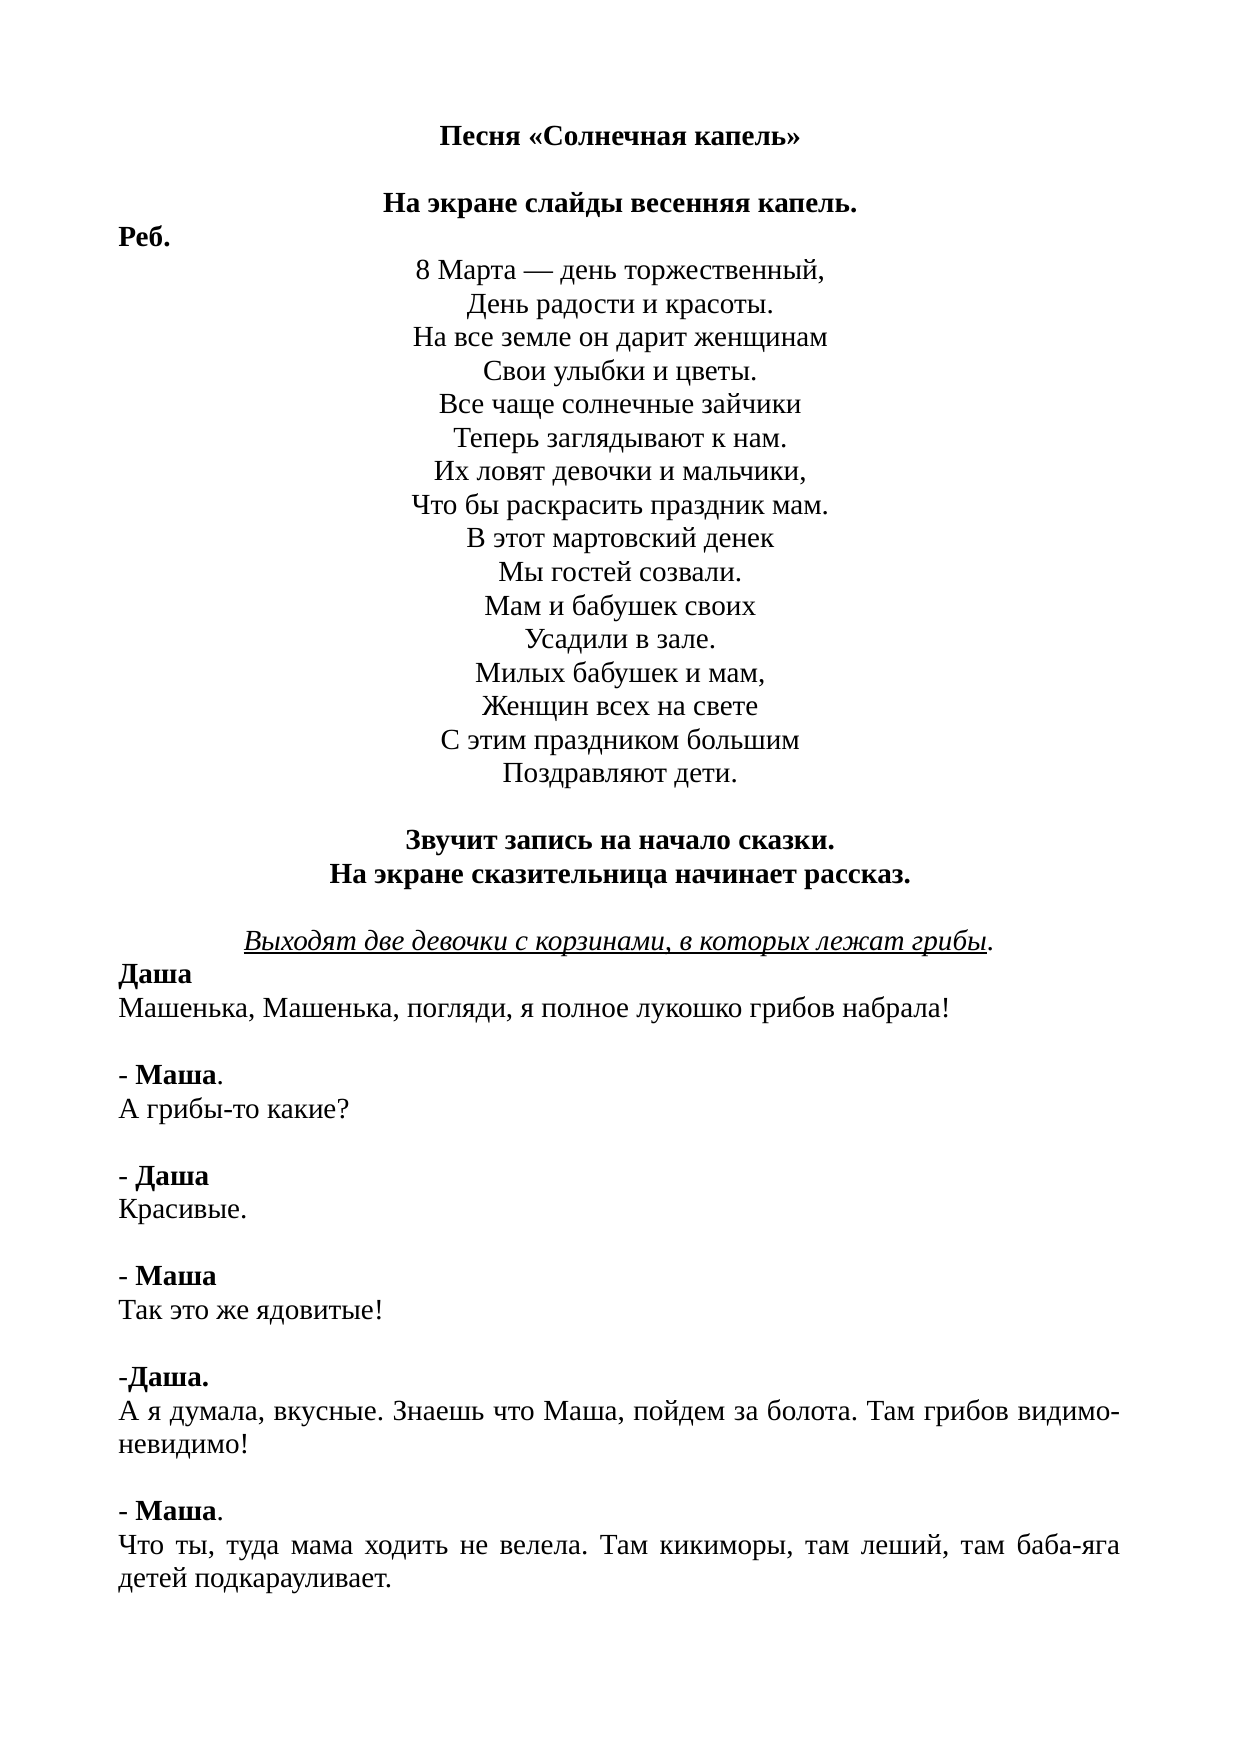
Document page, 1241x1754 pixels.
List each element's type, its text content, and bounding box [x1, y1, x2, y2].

text Красивые. [118, 1191, 1122, 1225]
text Что бы раскрасить праздник мам. [118, 487, 1122, 521]
text Реб. [118, 219, 1122, 252]
text Так это же ядовитые! [118, 1292, 1122, 1326]
text Теперь заглядывают к нам. [118, 420, 1122, 453]
text Звучит запись на начало сказки. [118, 822, 1122, 856]
text Мам и бабушек своих [118, 588, 1122, 621]
text На экране слайды весенняя капель. [118, 185, 1122, 219]
text Милых бабушек и мам, [118, 655, 1122, 688]
text В этот мартовский денек [118, 521, 1122, 554]
text Женщин всех на свете [118, 688, 1122, 722]
text Их ловят девочки и мальчики, [118, 453, 1122, 487]
text Усадили в зале. [118, 621, 1122, 655]
text -Даша. [118, 1359, 1122, 1393]
text Машенька, Машенька, погляди, я полное лукошко грибов набрала! [118, 990, 1122, 1024]
text Песня «Солнечная капель» [118, 118, 1122, 152]
text Выходят две девочки с корзинами, в которых лежат грибы. [118, 923, 1122, 957]
text Мы гостей созвали. [118, 554, 1122, 588]
text 8 Марта — день торжественный, [118, 252, 1122, 286]
text Даша [118, 957, 1122, 990]
text Что ты, туда мама ходить не велела. Там кикиморы, там леший, там баба-яга детей подкарауливает. [118, 1527, 1122, 1594]
text На все земле он дарит женщинам [118, 319, 1122, 353]
text С этим праздником большим [118, 722, 1122, 755]
text - Маша. [118, 1057, 1122, 1091]
text - Даша [118, 1158, 1122, 1191]
text - Маша. [118, 1493, 1122, 1527]
text На экране сказительница начинает рассказ. [118, 856, 1122, 889]
text Все чаще солнечные зайчики [118, 386, 1122, 420]
text - Маша [118, 1258, 1122, 1292]
text А я думала, вкусные. Знаешь что Маша, пойдем за болота. Там грибов видимо-невидимо! [118, 1393, 1122, 1460]
text Поздравляют дети. [118, 755, 1122, 789]
text Свои улыбки и цветы. [118, 353, 1122, 386]
text А грибы-то какие? [118, 1091, 1122, 1124]
text День радости и красоты. [118, 286, 1122, 319]
